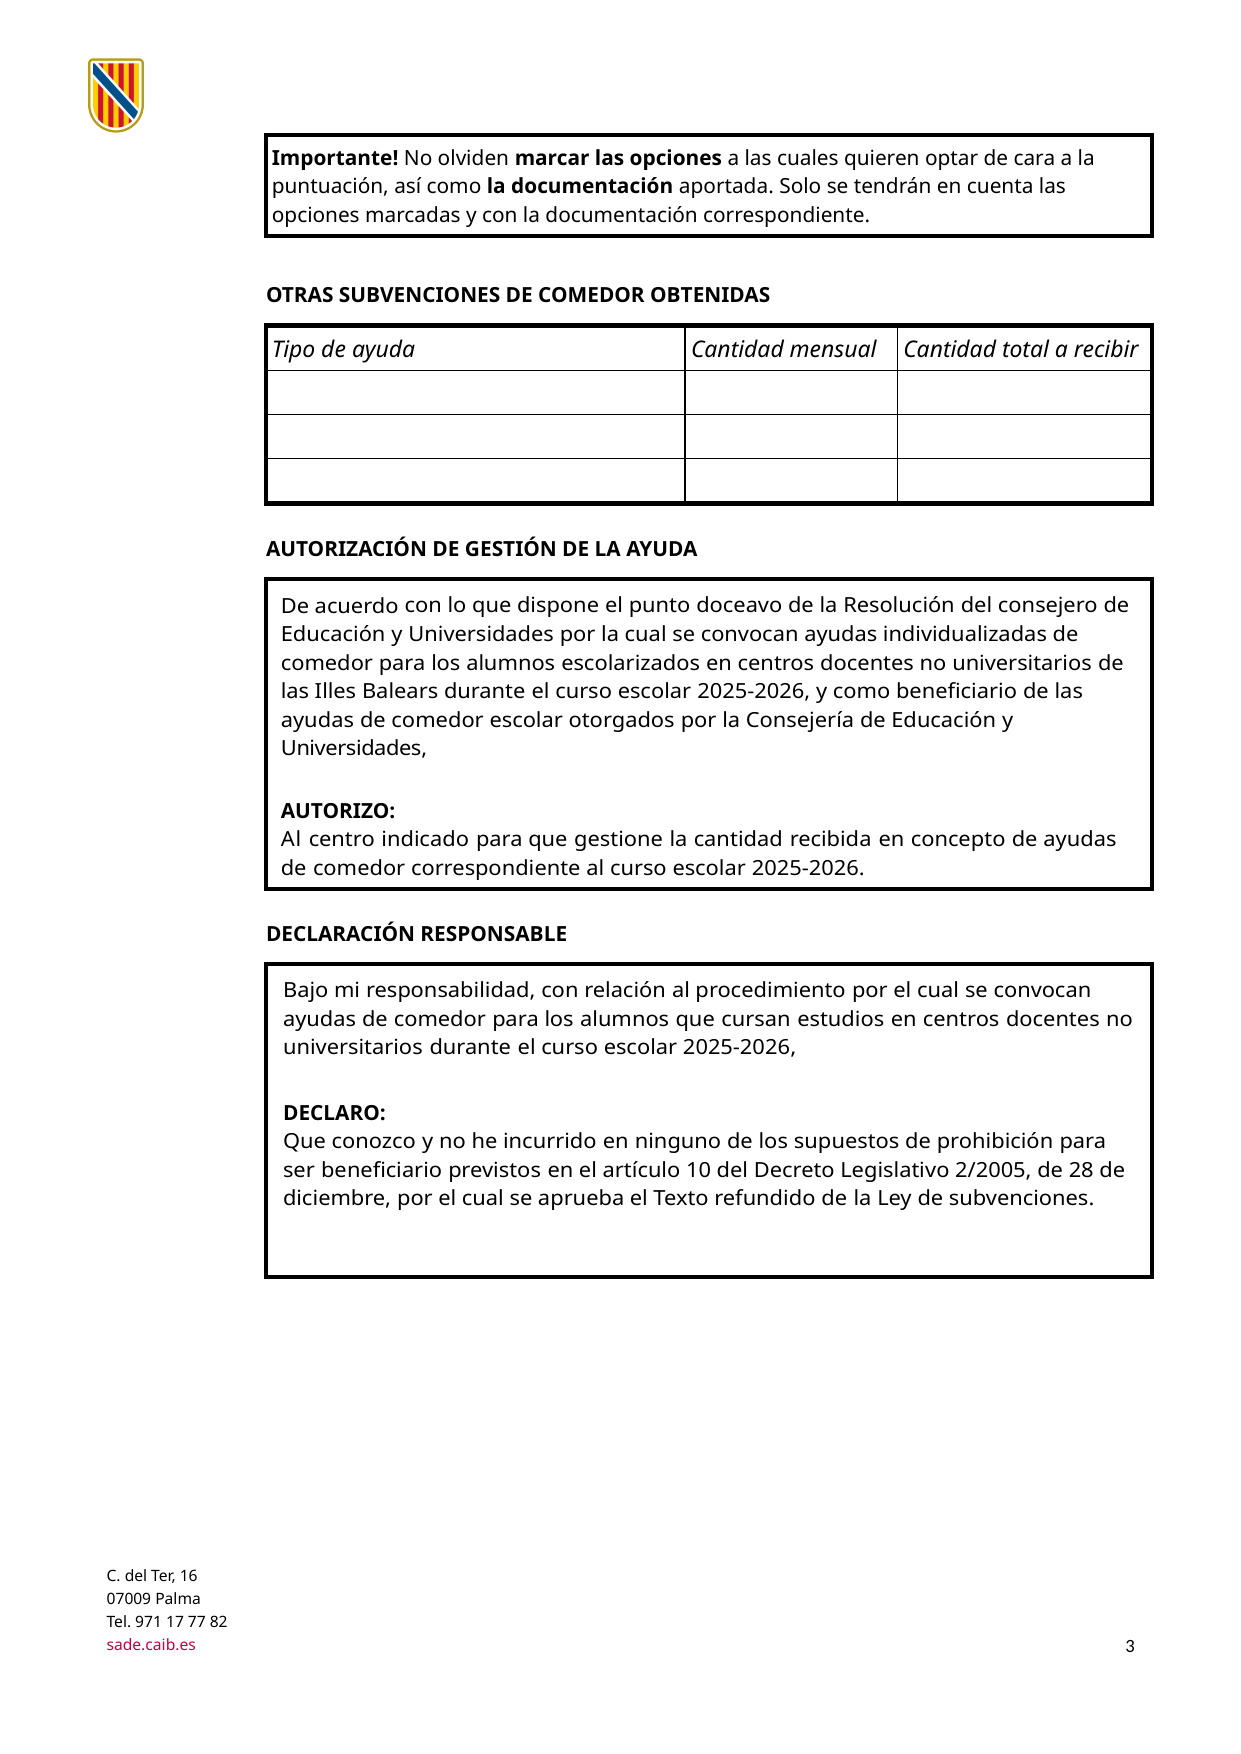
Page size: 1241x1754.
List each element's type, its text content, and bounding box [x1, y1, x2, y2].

table_header Cantidad mensual [686, 328, 897, 370]
table_header Cantidad total a recibir [898, 328, 1150, 370]
text AUTORIZACIÓN DE GESTIÓN DE LA AYUDA [266, 534, 1152, 562]
text OTRAS SUBVENCIONES DE COMEDOR OBTENIDAS [266, 281, 1152, 309]
picture [70, 30, 162, 161]
table_header De acuerdo con lo que dispone el punto doceavo de la Resolución del consejero de Educación y Universidades por la cual se convocan ayudas individualizadas de comedor para los alumnos escolarizados en centros docentes no universitarios de las Illes Balears durante el curso escolar 2025-2026, y como beneficiario de las ayudas de comedor escolar otorgados por la Consejería de Educación y Universidades, AUTORIZO: Al centro indicado para que gestione la cantidad recibida en concepto de ayudas de comedor correspondiente al curso escolar 2025-2026. [268, 581, 1150, 887]
text DECLARACIÓN RESPONSABLE [266, 919, 1152, 948]
table_cell [898, 371, 1150, 414]
table_cell [268, 371, 684, 414]
table_cell [686, 415, 897, 458]
table_cell [898, 459, 1150, 501]
table_cell [686, 371, 897, 414]
table_cell Importante! No olviden marcar las opciones a las cuales quieren optar de cara a la puntuación, así como la documentación aportada. Solo se tendrán en cuenta las opciones marcadas y con la documentación correspondiente. [268, 137, 1150, 234]
table_cell [268, 415, 684, 458]
table_cell [268, 459, 684, 501]
table_header Bajo mi responsabilidad, con relación al procedimiento por el cual se convocan ayudas de comedor para los alumnos que cursan estudios en centros docentes no universitarios durante el curso escolar 2025-2026, DECLARO: Que conozco y no he incurrido en ninguno de los supuestos de prohibición para ser beneficiario previstos en el artículo 10 del Decreto Legislativo 2/2005, de 28 de diciembre, por el cual se aprueba el Texto refundido de la Ley de subvenciones. [268, 966, 1150, 1275]
table_cell [898, 415, 1150, 458]
table_cell [686, 459, 897, 501]
table_header Tipo de ayuda [268, 328, 684, 370]
